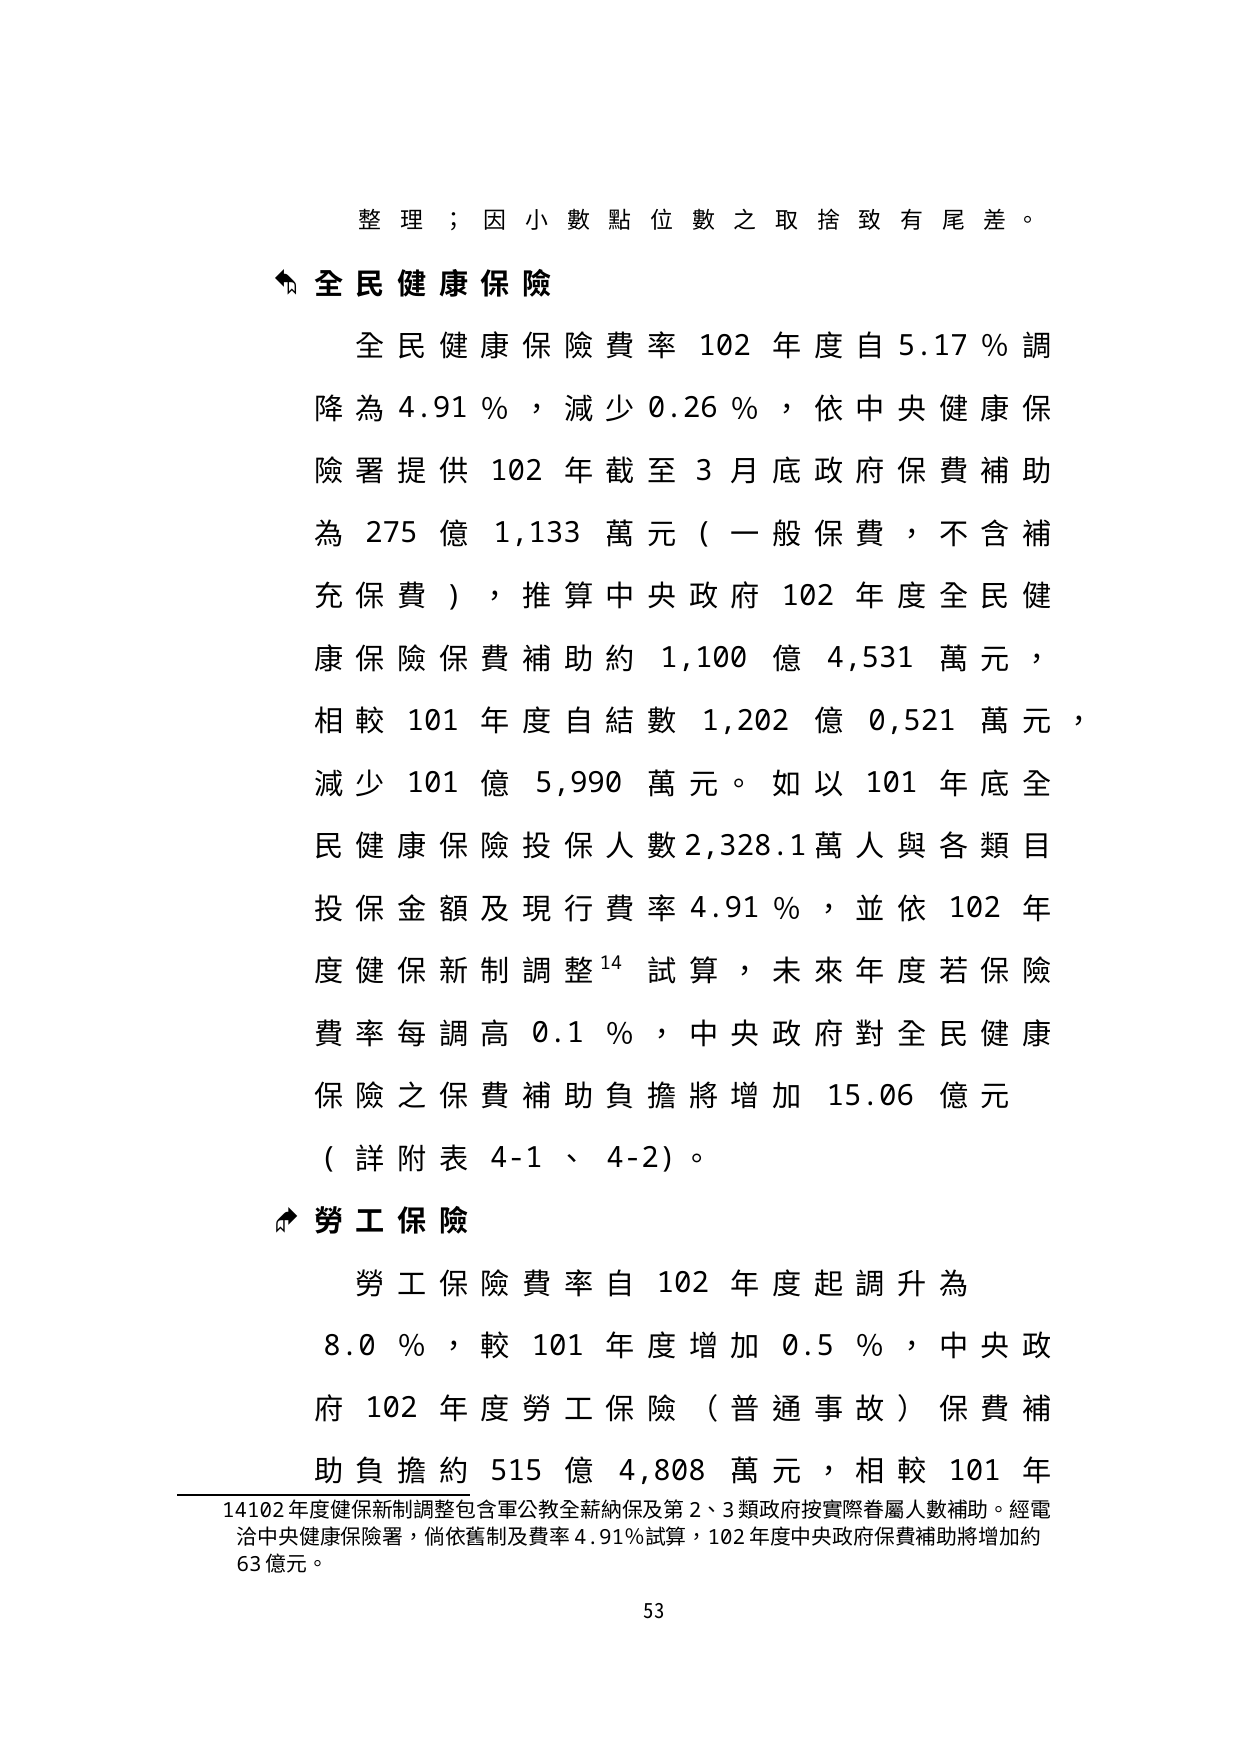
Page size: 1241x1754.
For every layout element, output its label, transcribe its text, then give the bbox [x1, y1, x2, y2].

text 勞工保險 [242, 1177, 1058, 1240]
text 全民健康保險 [242, 240, 1058, 302]
text 整理；因小數點位數之取捨致有尾差。 [168, 177, 1090, 240]
text 勞工保險費率自102年度起調升為8.0％，較101年度增加0.5％，中央政府102年度勞工保險（普通事故）保費補助負擔約515億4,808萬元，相較101年度自結數492億4,964萬元，增加22億9,844萬元。如以101年度勞工保險平均投保人數977萬人及各類平均投保薪資試算，未來年度勞工保險費率每調高0.5％，中央政府對勞工保險保費補助負擔將增加31.92億元；其中以職業工會勞工之保費補助增加最多(詳附表4-1、4-2)。 [271, 1240, 1058, 1490]
text 全民健康保險費率102年度自5.17％調降為4.91％，減少0.26％，依中央健康保險署提供102年截至3月底政府保費補助為275億1,133萬元(一般保費，不含補充保費)，推算中央政府102年度全民健康保險保費補助約1,100億4,531萬元，相較101年度自結數1,202億0,521萬元，減少101億5,990萬元。如以101年底全民健康保險投保人數2,328.1萬人與各類目投保金額及現行費率4.91％，並依102年度健保新制調整試算，未來年度若保險費率每調高0.1％，中央政府對全民健康保險之保費補助負擔將增加15.06億元(詳附表4-1、4-2)。 [271, 302, 1058, 1177]
text 102年度健保新制調整包含軍公教全薪納保及第2、3類政府按實際眷屬人數補助。經電洽中央健康保險署，倘依舊制及費率4.91％試算，102年度中央政府保費補助將增加約63億元。 [222, 1496, 1063, 1577]
